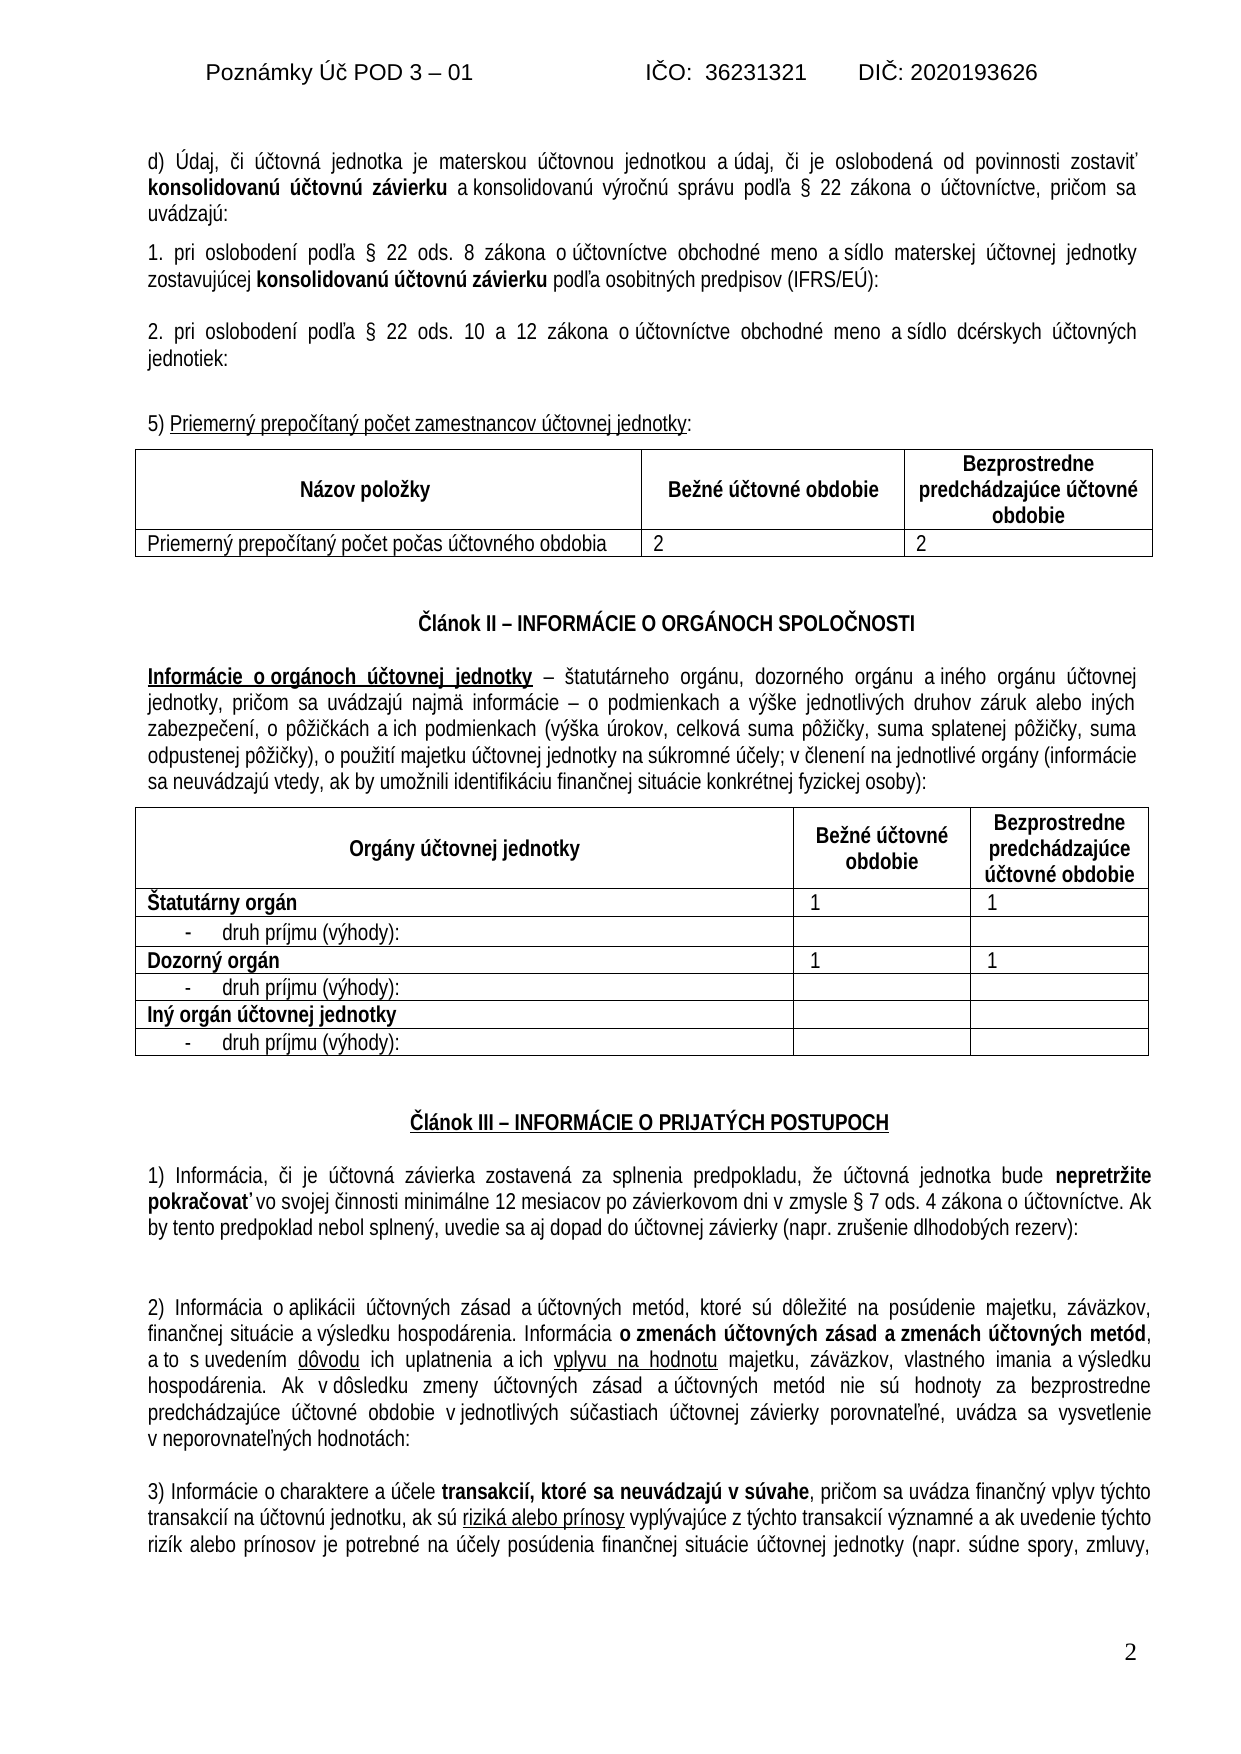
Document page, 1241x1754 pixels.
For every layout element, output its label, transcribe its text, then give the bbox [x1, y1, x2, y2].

table_header Názov položky [136, 450, 641, 529]
table_cell [971, 1029, 1148, 1055]
table_header Orgány účtovnej jednotky [136, 808, 793, 888]
table_header Bežné účtovné obdobie [794, 808, 970, 888]
text 5) Priemerný prepočítaný počet zamestnancov účtovnej jednotky: [148, 410, 1137, 436]
text Informácie o orgánoch účtovnej jednotky – štatutárneho orgánu, dozorného orgánu a iného orgánu účtovnej jednotky, pričom sa uvádzajú najmä informácie – o podmienkach a výške jednotlivých druhov záruk alebo iných zabezpečení, o pôžičkách a ich podmienkach (výška úrokov, celková suma pôžičky, suma splatenej pôžičky, suma odpustenej pôžičky), o použití majetku účtovnej jednotky na súkromné účely; v členení na jednotlivé orgány (informácie sa neuvádzajú vtedy, ak by umožnili identifikáciu finančnej situácie konkrétnej fyzickej osoby): [148, 663, 1137, 794]
table_cell [794, 974, 970, 1000]
table_cell 1 [794, 947, 970, 973]
table_cell [794, 1029, 970, 1055]
table_cell druh príjmu (výhody): [136, 917, 793, 946]
table_cell [971, 974, 1148, 1000]
table_cell 1 [794, 889, 970, 916]
table_cell [794, 917, 970, 946]
table_cell druh príjmu (výhody): [136, 1029, 793, 1055]
table_header Bezprostredne predchádzajúce účtovné obdobie [971, 808, 1148, 888]
table_header Bezprostredne predchádzajúce účtovné obdobie [905, 450, 1152, 529]
text 1) Informácia, či je účtovná závierka zostavená za splnenia predpokladu, že účtovná jednotka bude nepretržite pokračovať vo svojej činnosti minimálne 12 mesiacov po závierkovom dni v zmysle § 7 ods. 4 zákona o účtovníctve. Ak by tento predpoklad nebol splnený, uvedie sa aj dopad do účtovnej závierky (napr. zrušenie dlhodobých rezerv): [148, 1162, 1151, 1241]
table_cell 2 [642, 530, 904, 556]
table_cell Priemerný prepočítaný počet počas účtovného obdobia [136, 530, 641, 556]
table_cell 1 [971, 889, 1148, 916]
text Článok II – INFORMÁCIE O ORGÁNOCH SPOLOČNOSTI [148, 610, 1186, 636]
table_cell [971, 917, 1148, 946]
text d) Údaj, či účtovná jednotka je materskou účtovnou jednotkou a údaj, či je oslobodená od povinnosti zostaviť konsolidovanú účtovnú závierku a konsolidovanú výročnú správu podľa § 22 zákona o účtovníctve, pričom sa uvádzajú: [148, 148, 1137, 227]
text 2) Informácia o aplikácii účtovných zásad a účtovných metód, ktoré sú dôležité na posúdenie majetku, záväzkov, finančnej situácie a výsledku hospodárenia. Informácia o zmenách účtovných zásad a zmenách účtovných metód, a to s uvedením dôvodu ich uplatnenia a ich vplyvu na hodnotu majetku, záväzkov, vlastného imania a výsledku hospodárenia. Ak v dôsledku zmeny účtovných zásad a účtovných metód nie sú hodnoty za bezprostredne predchádzajúce účtovné obdobie v jednotlivých súčastiach účtovnej závierky porovnateľné, uvádza sa vysvetlenie v neporovnateľných hodnotách: [148, 1293, 1151, 1452]
table_cell Dozorný orgán [136, 947, 793, 973]
table_cell druh príjmu (výhody): [136, 974, 793, 1000]
table_header Bežné účtovné obdobie [642, 450, 904, 529]
table_cell Iný orgán účtovnej jednotky [136, 1001, 793, 1028]
table_cell [794, 1001, 970, 1028]
table_cell [971, 1001, 1148, 1028]
table_cell 1 [971, 947, 1148, 973]
text 1. pri oslobodení podľa § 22 ods. 8 zákona o účtovníctve obchodné meno a sídlo materskej účtovnej jednotky zostavujúcej konsolidovanú účtovnú závierku podľa osobitných predpisov (IFRS/EÚ): [148, 239, 1137, 292]
table_cell Štatutárny orgán [136, 889, 793, 916]
text Článok III – INFORMÁCIE O PRIJATÝCH POSTUPOCH [148, 1109, 1151, 1135]
text 2. pri oslobodení podľa § 22 ods. 10 a 12 zákona o účtovníctve obchodné meno a sídlo dcérskych účtovných jednotiek: [148, 318, 1137, 371]
text 3) Informácie o charaktere a účele transakcií, ktoré sa neuvádzajú v súvahe, pričom sa uvádza finančný vplyv týchto transakcií na účtovnú jednotku, ak sú riziká alebo prínosy vyplývajúce z týchto transakcií významné a ak uvedenie týchto rizík alebo prínosov je potrebné na účely posúdenia finančnej situácie účtovnej jednotky (napr. súdne spory, zmluvy, [148, 1478, 1151, 1557]
table_cell 2 [905, 530, 1152, 556]
